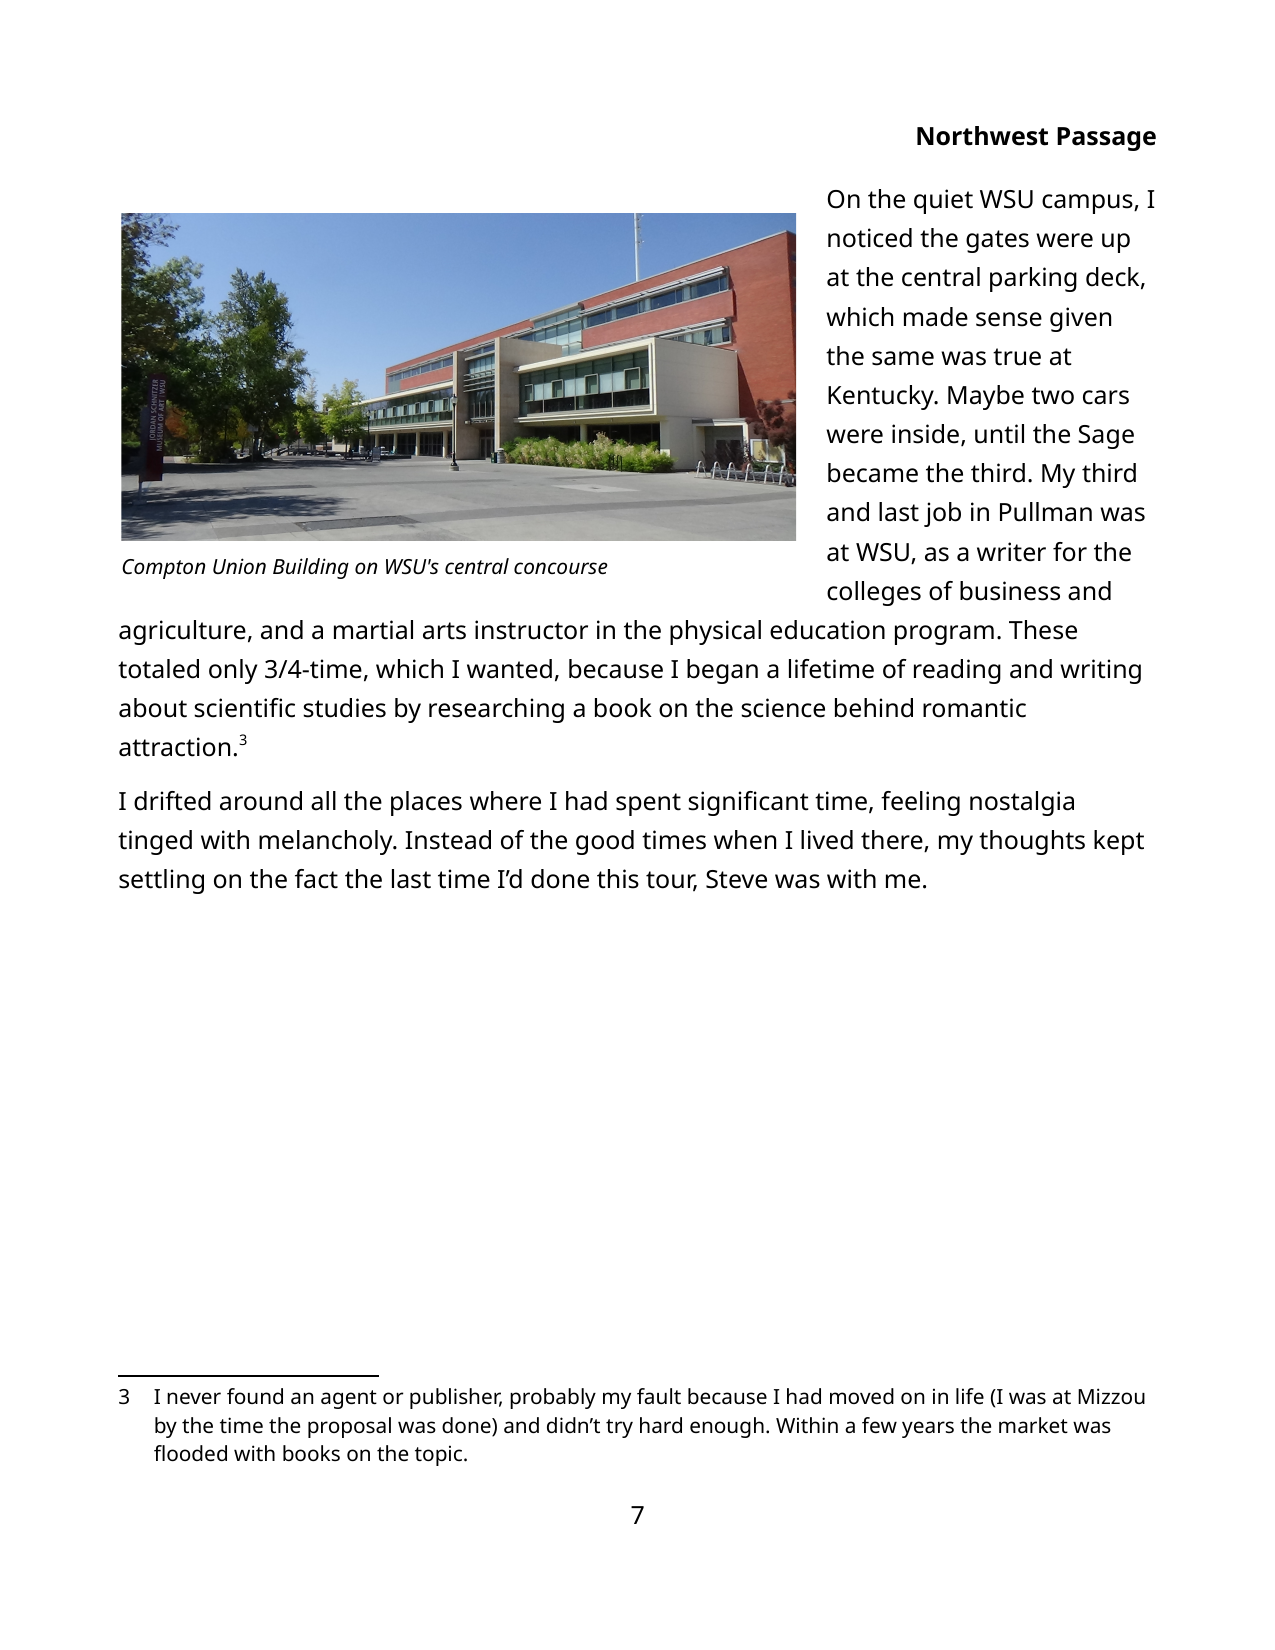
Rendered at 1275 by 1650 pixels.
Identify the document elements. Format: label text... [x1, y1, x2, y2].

text I never found an agent or publisher, probably my fault because I had moved on in life (I was at Mizzou by the time the proposal was done) and didn’t try hard enough. Within a few years the market was flooded with books on the topic. [118, 1382, 1157, 1468]
picture [121, 213, 797, 541]
text I drifted around all the places where I had spent significant time, feeling nostalgia tinged with melancholy. Instead of the good times when I lived there, my thoughts kept settling on the fact the last time I’d done this tour, Steve was with me. [118, 784, 1157, 896]
text On the quiet WSU campus, I noticed the gates were up at the central parking deck, which made sense given the same was true at Kentucky. Maybe two cars were inside, until the Sage became the third. My third and last job in Pullman was at WSU, as a writer for the colleges of business and agriculture, and a martial arts instructor in the physical education program. These totaled only 3/4-time, which I wanted, because I began a lifetime of reading and writing about scientific studies by researching a book on the science behind romantic attraction. [118, 182, 1157, 764]
text Compton Union Building on WSU's central concourse [121, 541, 796, 581]
